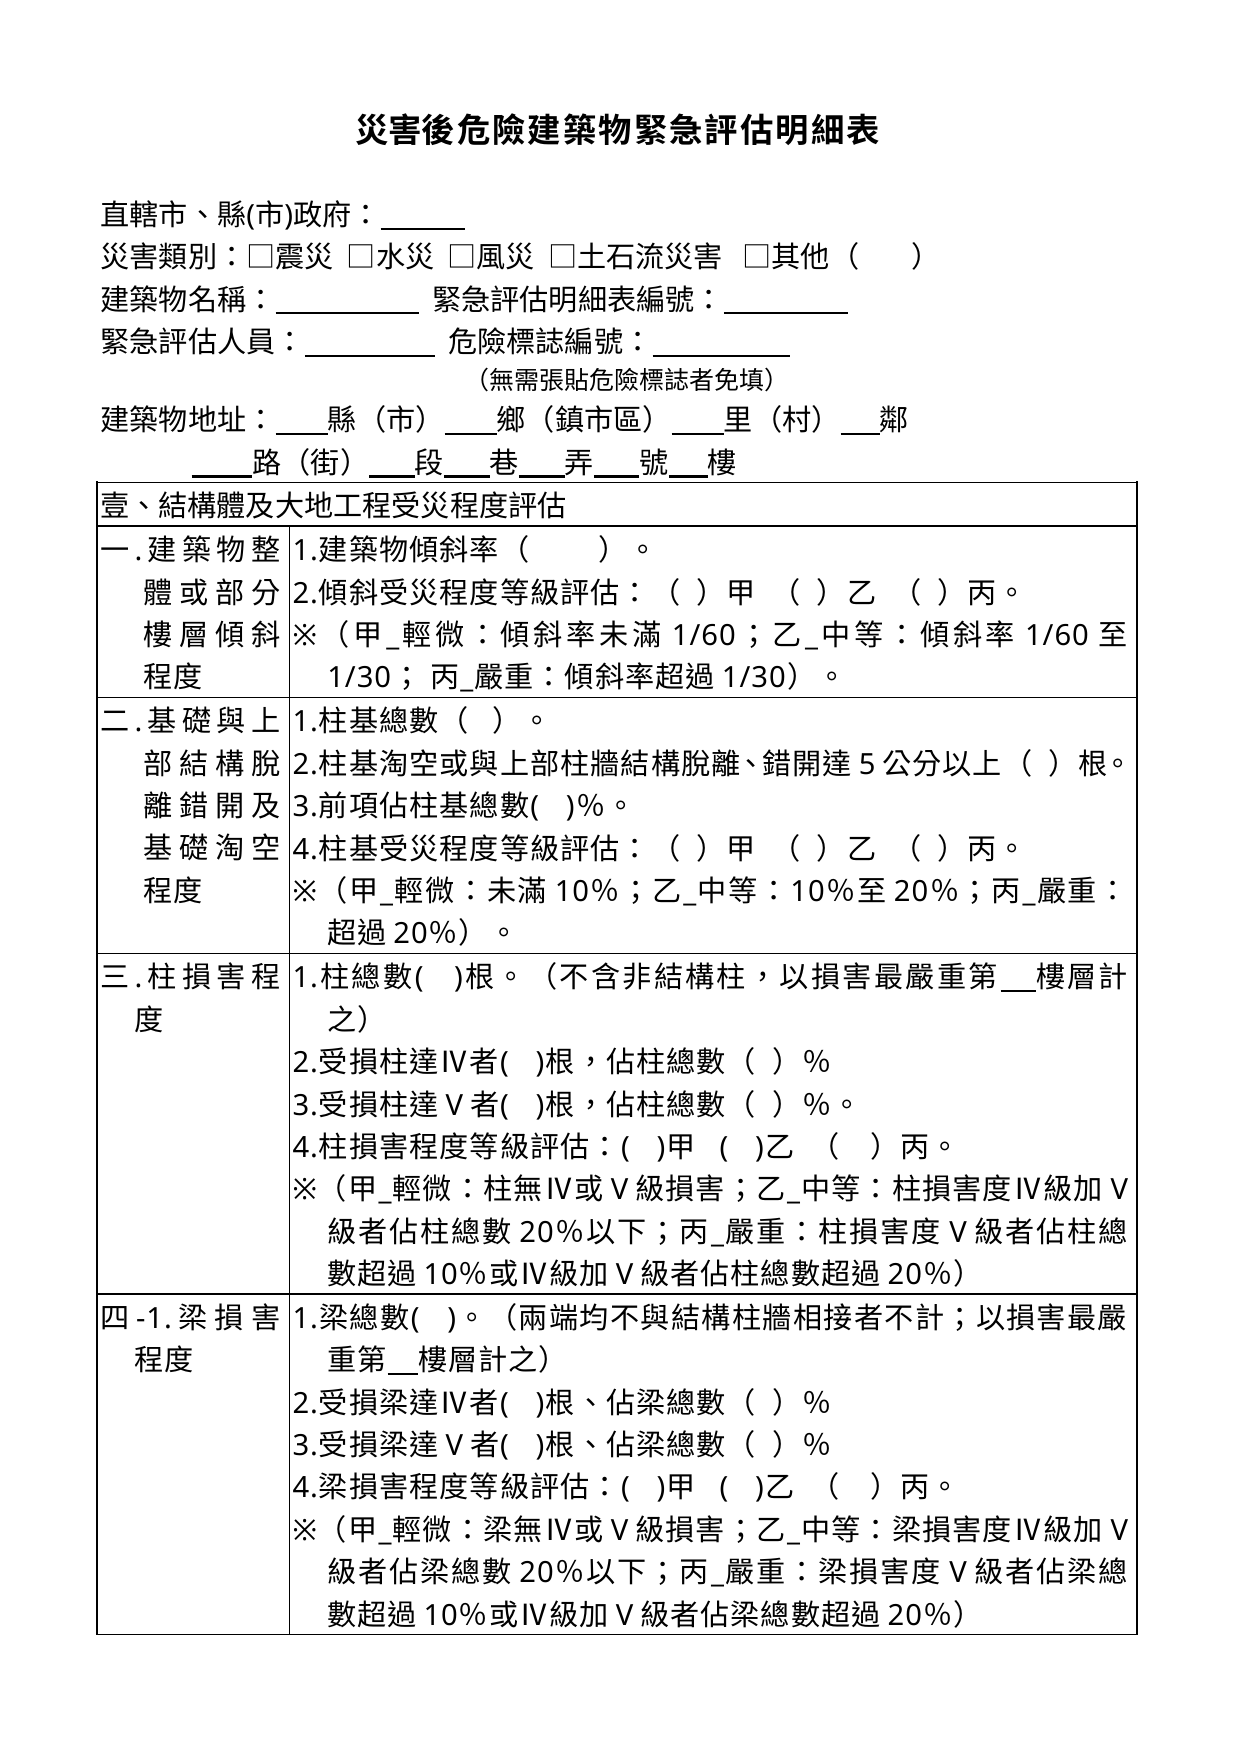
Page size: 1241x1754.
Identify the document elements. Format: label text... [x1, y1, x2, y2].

text 災害後危險建築物緊急評估明細表 [100, 103, 1134, 152]
table_cell 三.柱損害程度 [98, 954, 289, 1293]
text 路（街） 段 巷 弄 號 樓 [100, 439, 1134, 481]
table_cell 1.柱總數( )根。（不含非結構柱，以損害最嚴重第 樓層計之） 2.受損柱達Ⅳ者( )根，佔柱總數（ ）％ 3.受損柱達V者( )根，佔柱總數（ ）％。 4.柱損害程度等級評估：( )甲 ( )乙 （ ）丙。 ※（甲_輕微：柱無Ⅳ或V級損害；乙_中等：柱損害度Ⅳ級加V級者佔柱總數20％以下；丙_嚴重：柱損害度V級者佔柱總數超過10％或Ⅳ級加V級者佔柱總數超過20％） [290, 954, 1136, 1293]
table_header 壹、結構體及大地工程受災程度評估 [98, 483, 1136, 525]
table_cell 1.柱基總數（ ）。 2.柱基淘空或與上部柱牆結構脫離、錯開達5公分以上（ ）根。 3.前項佔柱基總數( )％。 4.柱基受災程度等級評估：（ ）甲 （ ）乙 （ ）丙。 ※（甲_輕微：未滿10％；乙_中等：10％至20％；丙_嚴重：超過20％）。 [290, 698, 1136, 952]
table_cell 1.建築物傾斜率（ ）。 2.傾斜受災程度等級評估：（ ）甲 （ ）乙 （ ）丙。 ※（甲_輕微：傾斜率未滿1/60；乙_中等：傾斜率1/60至1/30； 丙_嚴重：傾斜率超過1/30）。 [290, 527, 1136, 696]
table_cell 1.梁總數( )。（兩端均不與結構柱牆相接者不計；以損害最嚴重第 樓層計之） 2.受損梁達Ⅳ者( )根、佔梁總數（ ）％ 3.受損梁達V者( )根、佔梁總數（ ）％ 4.梁損害程度等級評估：( )甲 ( )乙 （ ）丙。 ※（甲_輕微：梁無Ⅳ或V級損害；乙_中等：梁損害度Ⅳ級加V級者佔梁總數20％以下；丙_嚴重：梁損害度V級者佔梁總數超過10％或Ⅳ級加V級者佔梁總數超過20％） [290, 1295, 1136, 1634]
text 災害類別：□震災 □水災 □風災 □土石流災害 □其他（ ） [100, 234, 1134, 276]
table_cell 四-1.梁損害程度 [98, 1295, 289, 1634]
table_cell 二.基礎與上部結構脫離錯開及基礎淘空程度 [98, 698, 289, 952]
text 建築物名稱： 緊急評估明細表編號： [100, 276, 1134, 318]
text 建築物地址： 縣（市） 鄉（鎮市區） 里（村） 鄰 [100, 397, 1134, 439]
table_cell 一.建築物整體或部分樓層傾斜程度 [98, 527, 289, 696]
text （無需張貼危險標誌者免填） [100, 361, 1134, 397]
text 直轄市、縣(市)政府： [100, 191, 1134, 234]
text 緊急評估人員： 危險標誌編號： [100, 318, 1134, 361]
